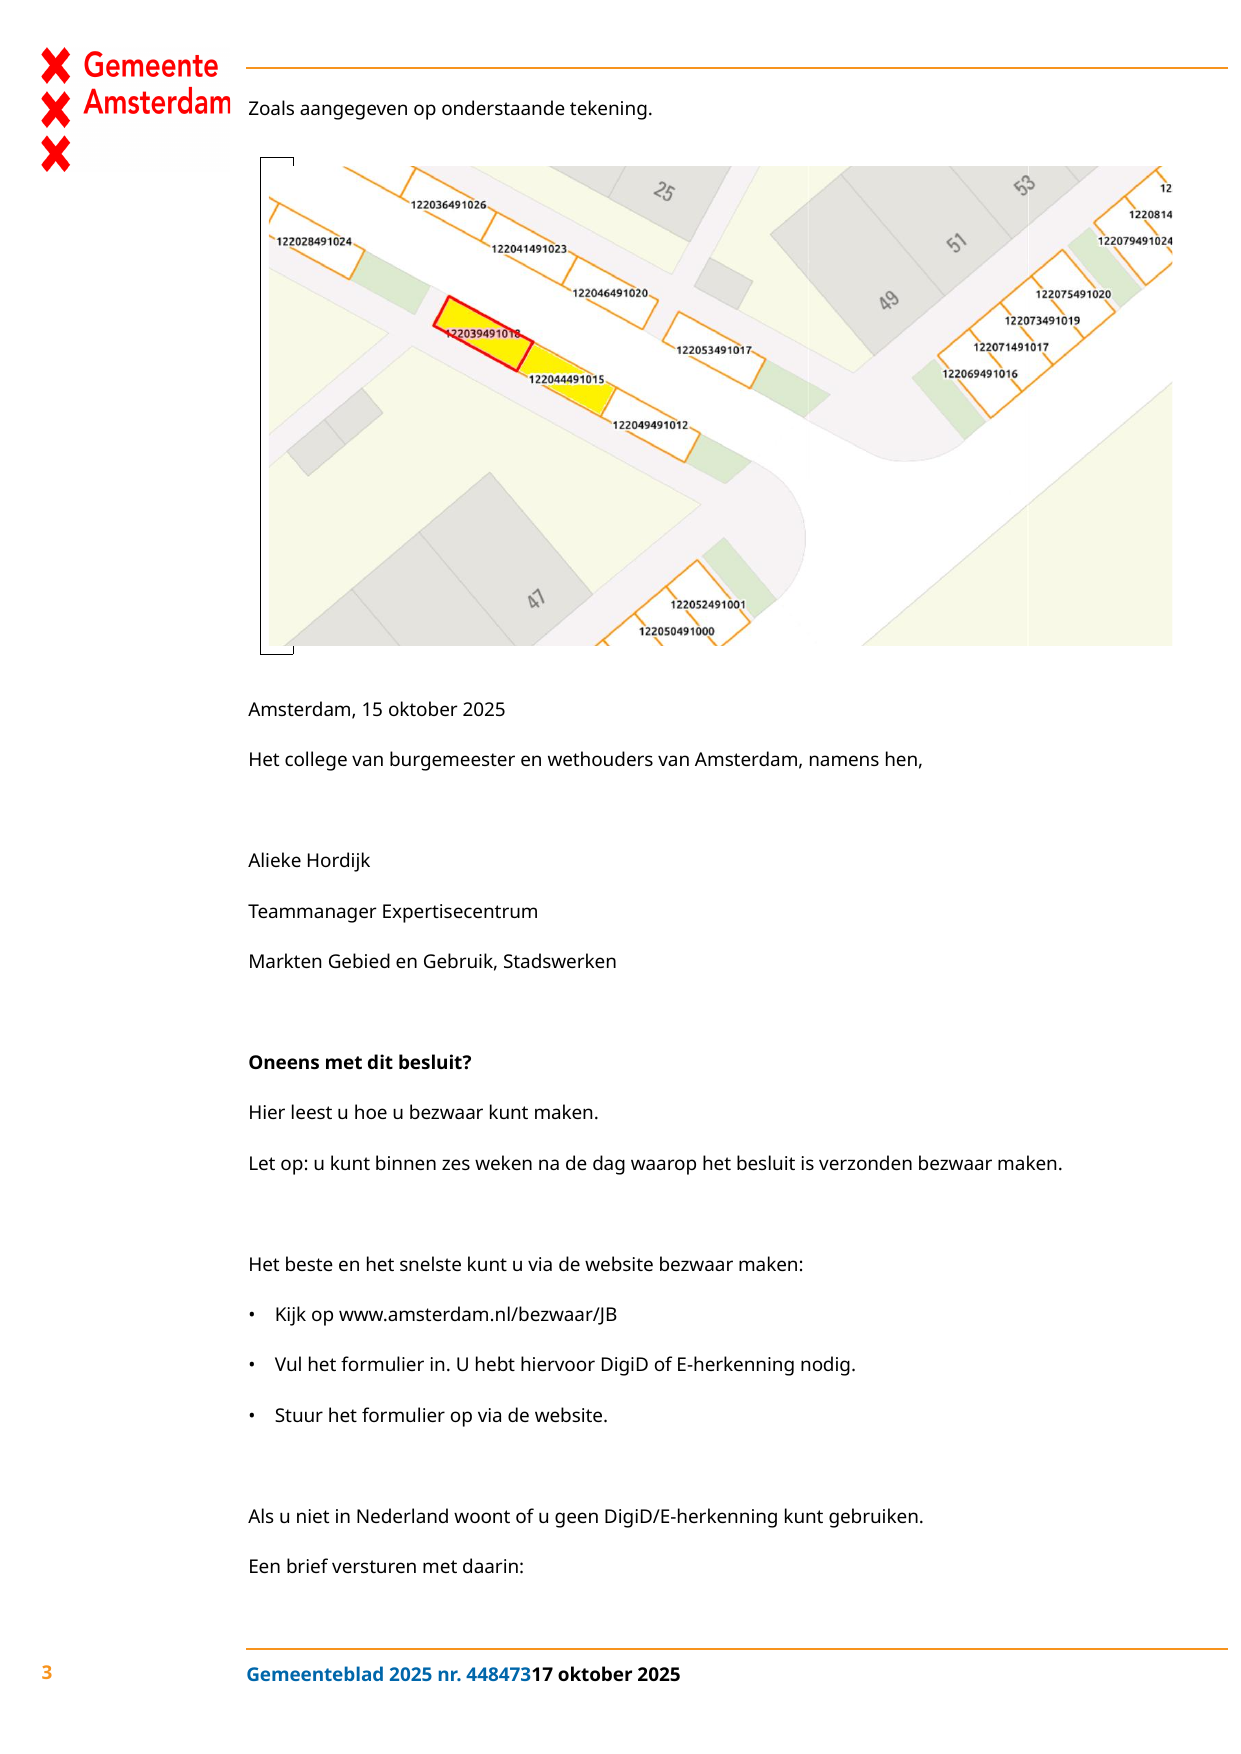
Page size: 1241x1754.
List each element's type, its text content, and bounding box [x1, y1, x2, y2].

text • Kijk op www.amsterdam.nl/bezwaar/JB [248, 1301, 1152, 1327]
text Oneens met dit besluit? [248, 1049, 1152, 1075]
text Hier leest u hoe u bezwaar kunt maken. [248, 1099, 1152, 1125]
text Zoals aangegeven op onderstaande tekening. [248, 95, 1152, 121]
picture [268, 166, 1173, 646]
text Teammanager Expertisecentrum [248, 898, 1152, 924]
text Een brief versturen met daarin: [248, 1553, 1152, 1579]
text • Stuur het formulier op via de website. [248, 1402, 1152, 1428]
text Het beste en het snelste kunt u via de website bezwaar maken: [248, 1251, 1152, 1277]
text Het college van burgemeester en wethouders van Amsterdam, namens hen, [248, 747, 1152, 772]
text Alieke Hordijk [248, 847, 1152, 873]
picture [41, 47, 231, 172]
text Let op: u kunt binnen zes weken na de dag waarop het besluit is verzonden bezwaar maken. [248, 1150, 1152, 1176]
text Als u niet in Nederland woont of u geen DigiD/E-herkenning kunt gebruiken. [248, 1503, 1152, 1529]
text • Vul het formulier in. U hebt hiervoor DigiD of E-herkenning nodig. [248, 1352, 1152, 1377]
text Amsterdam, 15 oktober 2025 [248, 696, 1152, 722]
text Markten Gebied en Gebruik, Stadswerken [248, 948, 1152, 974]
